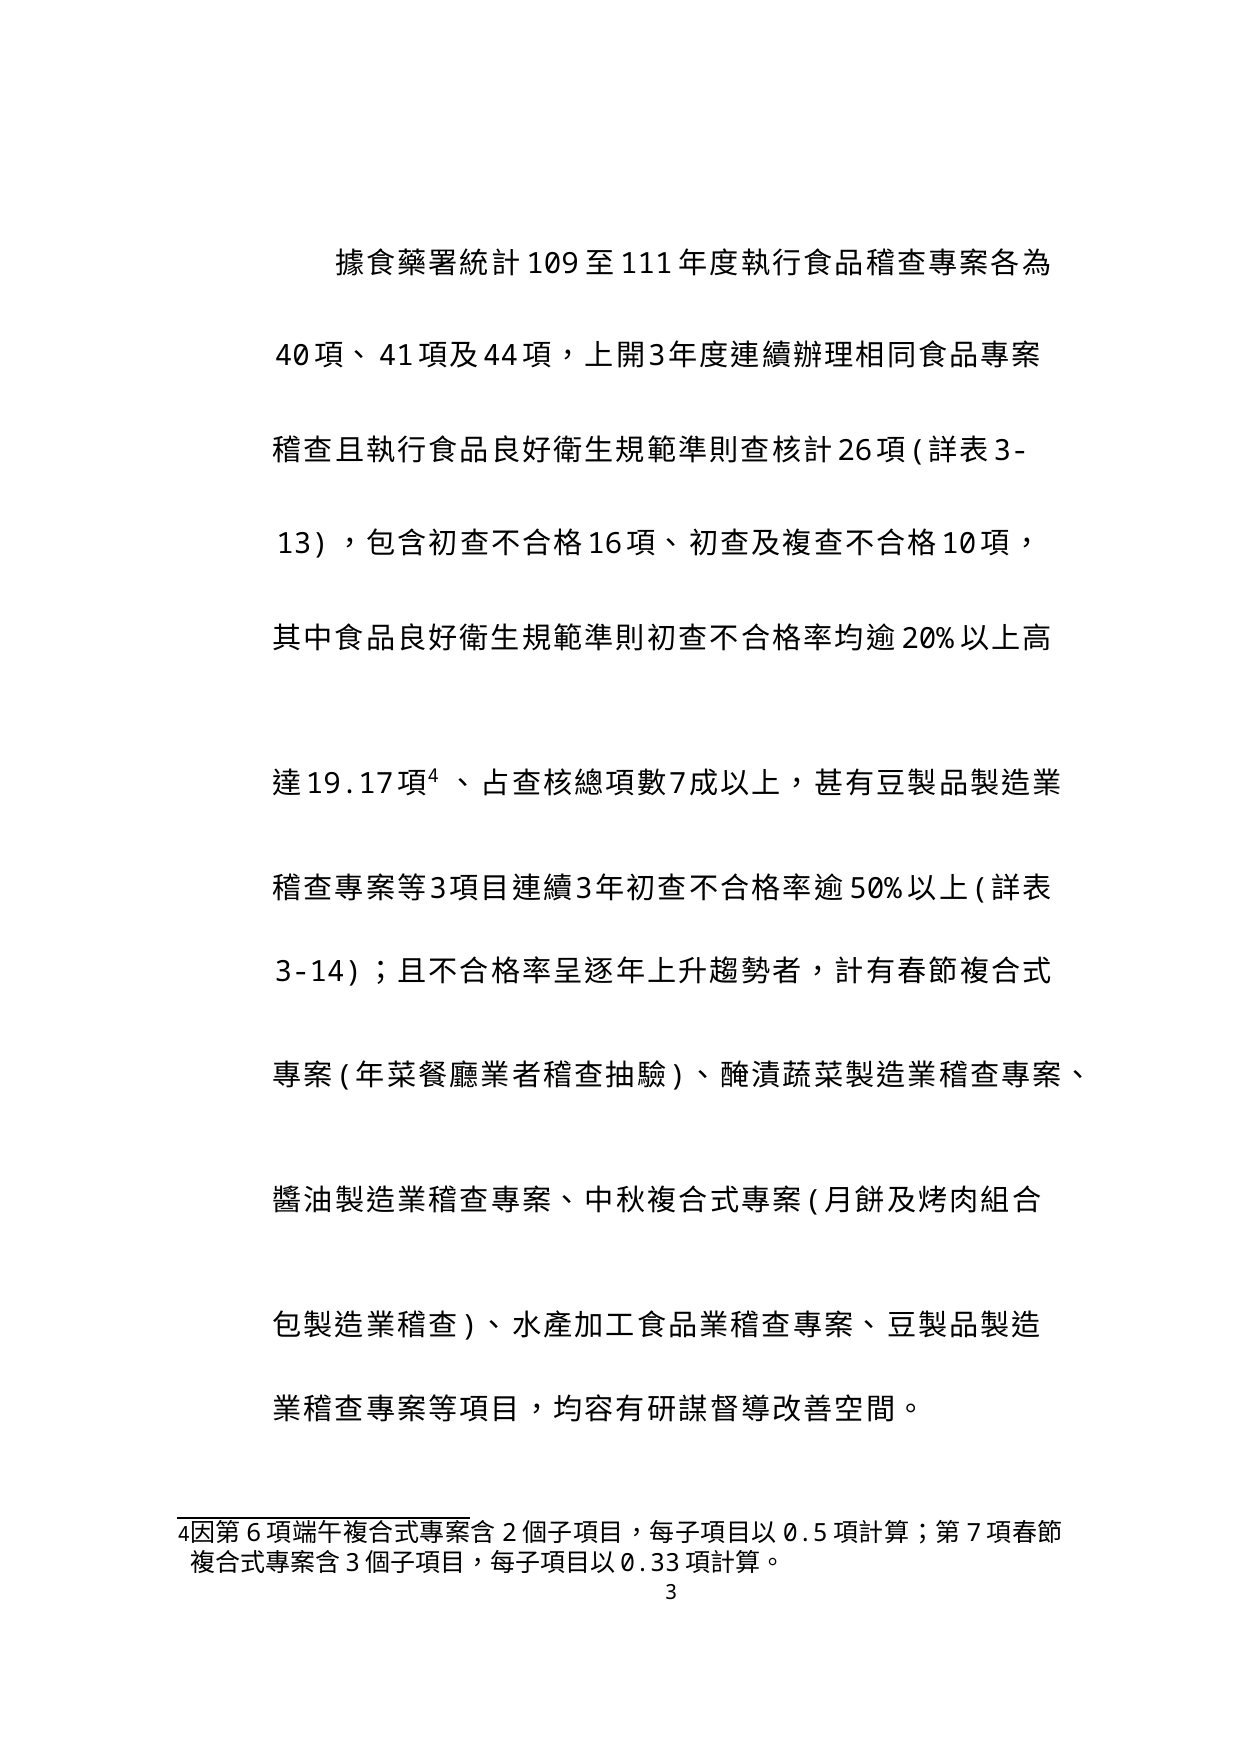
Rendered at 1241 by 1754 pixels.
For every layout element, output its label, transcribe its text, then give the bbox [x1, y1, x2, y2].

text 因第6項端午複合式專案含2個子項目，每子項目以0.5項計算；第7項春節複合式專案含3個子項目，每子項目以0.33項計算。 [177, 1518, 1063, 1577]
text 據食藥署統計109至111年度執行食品稽查專案各為40項、41項及44項，上開3年度連續辦理相同食品專案稽查且執行食品良好衛生規範準則查核計26項(詳表3-13)，包含初查不合格16項、初查及複查不合格10項，其中食品良好衛生規範準則初查不合格率均逾20%以上高達19.17項、占查核總項數7成以上，甚有豆製品製造業稽查專案等3項目連續3年初查不合格率逾50%以上(詳表3-14)；且不合格率呈逐年上升趨勢者，計有春節複合式專案(年菜餐廳業者稽查抽驗)、醃漬蔬菜製造業稽查專案、醬油製造業稽查專案、中秋複合式專案(月餅及烤肉組合包製造業稽查)、水產加工食品業稽查專案、豆製品製造業稽查專案等項目，均容有研謀督導改善空間。 [266, 177, 1063, 1427]
